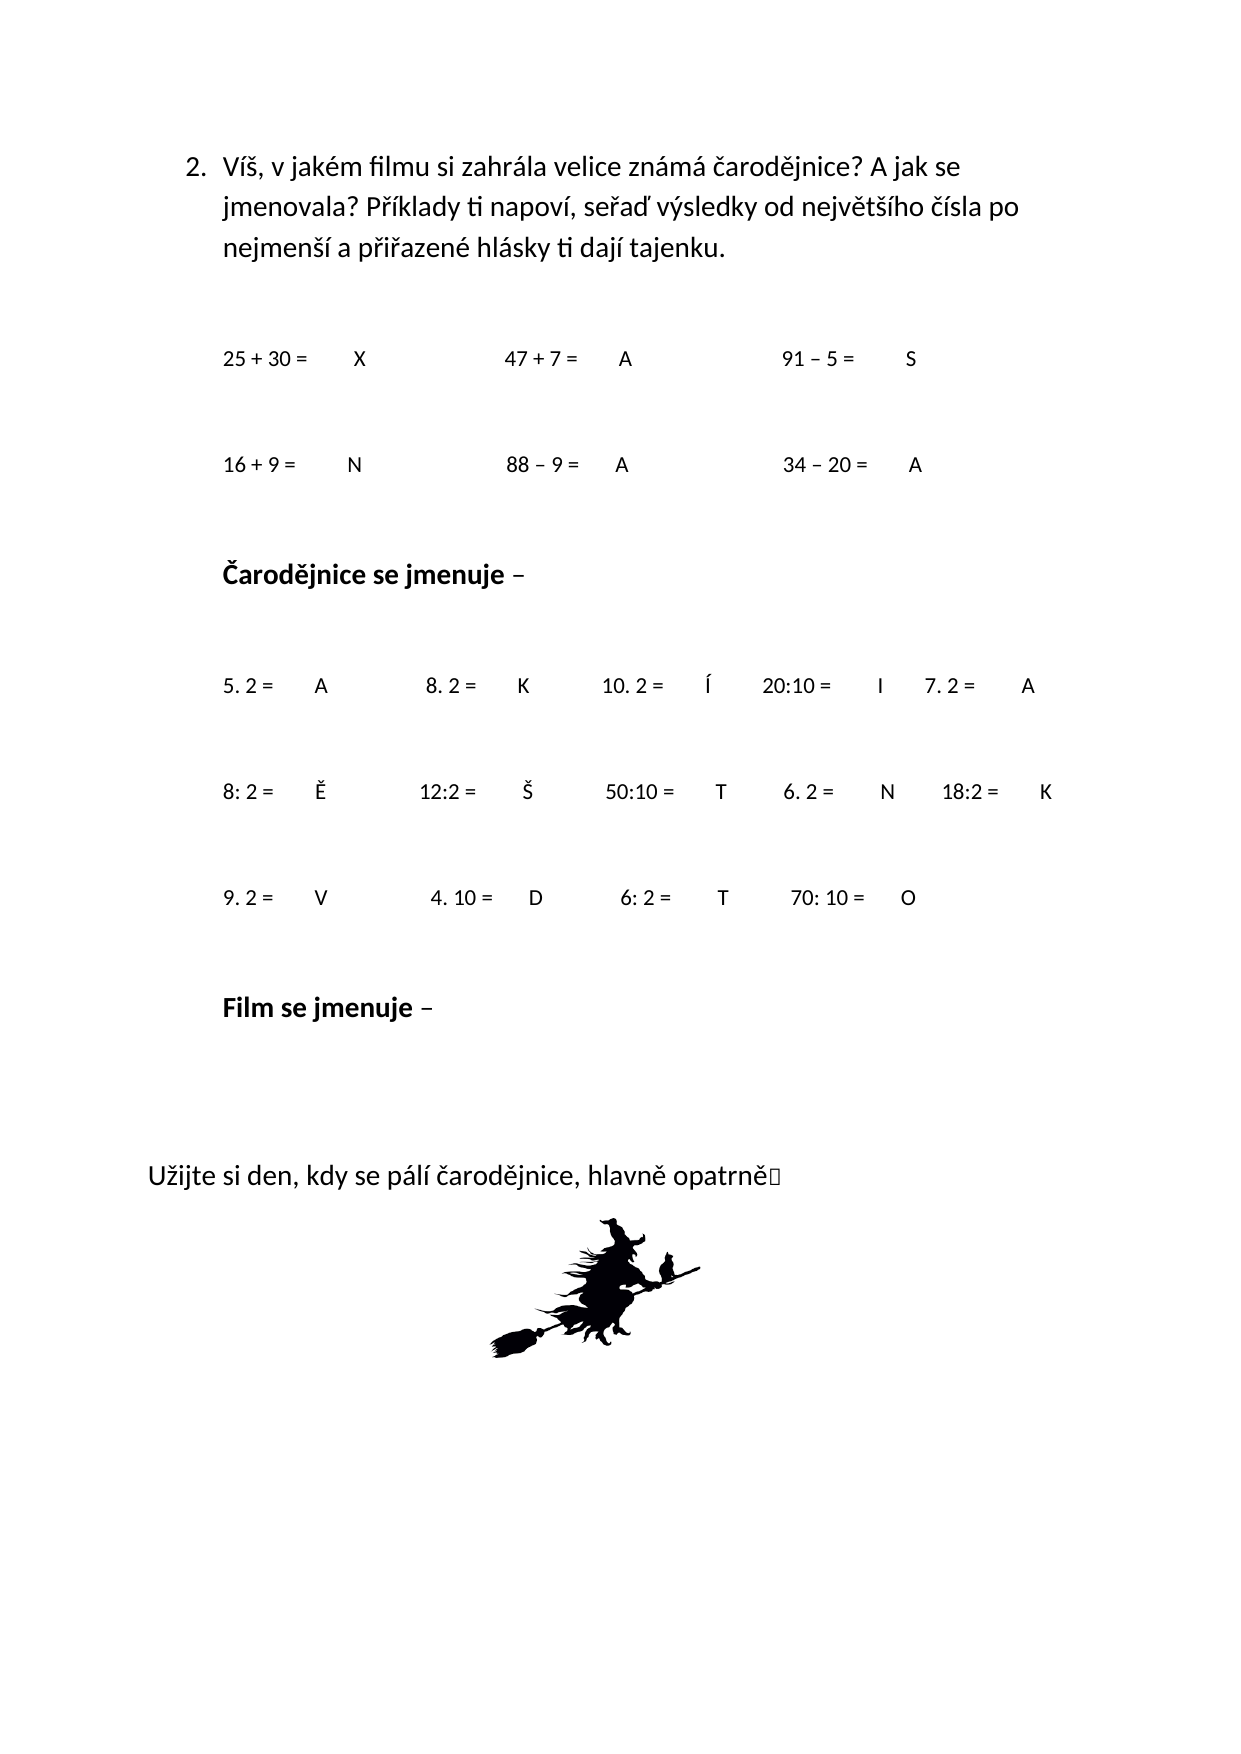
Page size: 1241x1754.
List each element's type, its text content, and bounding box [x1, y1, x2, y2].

list 5. 2 = A 8. 2 = K 10. 2 = Í 20:10 = I 7. 2 = A [223, 671, 1093, 699]
picture [489, 1218, 701, 1358]
list 25 + 30 = X 47 + 7 = A 91 – 5 = S [223, 344, 1093, 372]
text Užijte si den, kdy se pálí čarodějnice, hlavně opatrně [148, 1157, 1093, 1193]
list Víš, v jakém filmu si zahrála velice známá čarodějnice? A jak se jmenovala? Příklady ti napoví, seřaď výsledky od největšího čísla po nejmenší a přiřazené hlásky ti dají tajenku. [185, 148, 1093, 265]
list 16 + 9 = N 88 – 9 = A 34 – 20 = A [223, 450, 1093, 478]
list Film se jmenuje – [223, 989, 1093, 1025]
list 9. 2 = V 4. 10 = D 6: 2 = T 70: 10 = O [223, 883, 1093, 911]
list Čarodějnice se jmenuje – [223, 556, 1093, 592]
list 8: 2 = Ě 12:2 = Š 50:10 = T 6. 2 = N 18:2 = K [223, 777, 1093, 805]
